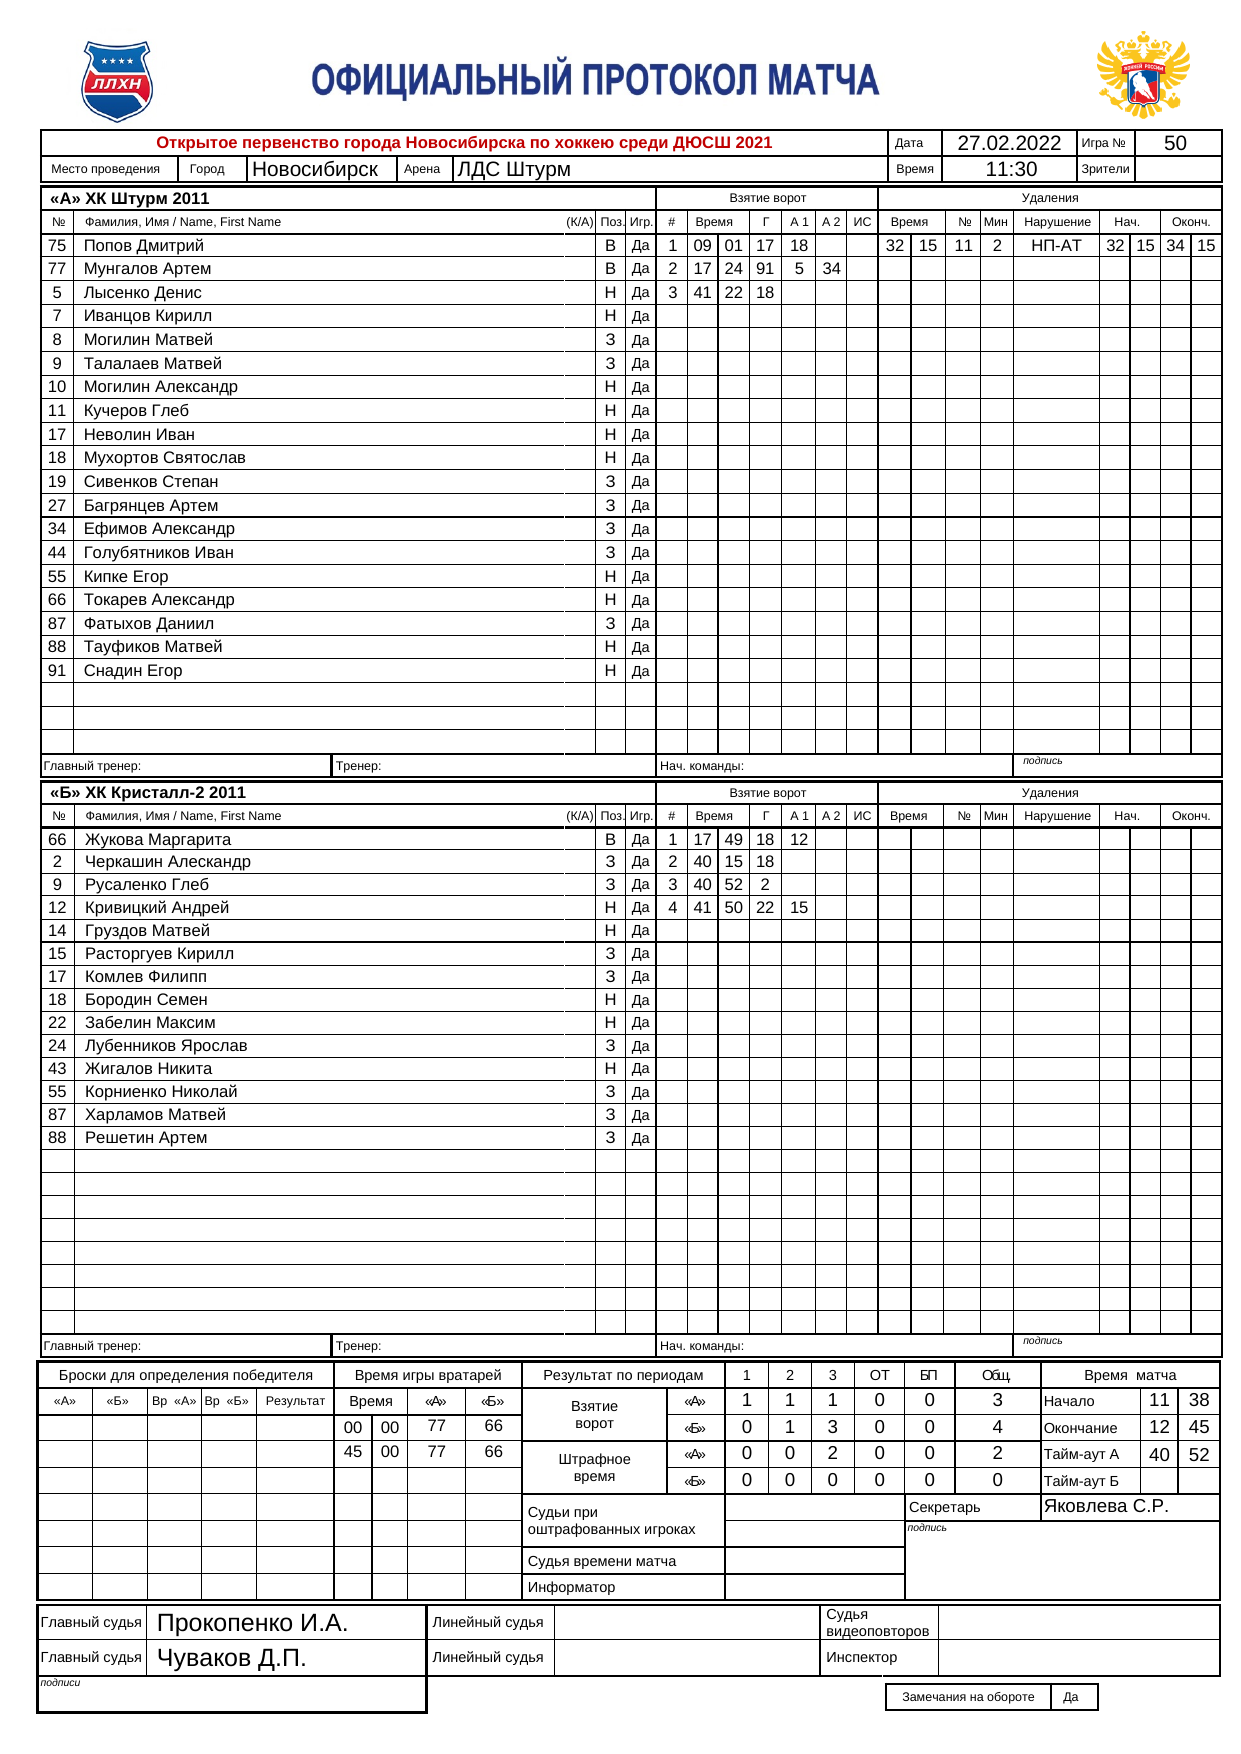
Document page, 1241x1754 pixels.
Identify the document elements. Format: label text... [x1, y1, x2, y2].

table_cell № [946, 211, 980, 233]
table_cell [750, 399, 781, 422]
table_cell [1131, 1288, 1160, 1310]
table_cell [782, 588, 815, 611]
table_cell [816, 874, 846, 895]
table_cell Тайм-аут А [1042, 1441, 1140, 1467]
table_cell [816, 1196, 846, 1218]
table_cell [750, 1012, 781, 1033]
table_cell [202, 1416, 256, 1440]
table_header Время игры вратарей [335, 1363, 521, 1387]
table_cell Кучеров Глеб [74, 399, 564, 422]
table_cell [946, 707, 980, 729]
table_cell [1192, 1012, 1221, 1033]
table_cell # [657, 211, 687, 233]
table_cell [782, 281, 815, 303]
table_header Время матча [1042, 1363, 1219, 1387]
table_cell [944, 1219, 980, 1241]
table_cell «Б» [93, 1389, 147, 1413]
table_cell [688, 446, 717, 469]
table_cell [847, 1173, 877, 1195]
table_cell 0 [726, 1468, 768, 1493]
table_cell [912, 1035, 943, 1057]
table_cell [1161, 399, 1190, 422]
table_cell [657, 376, 687, 398]
table_cell [944, 1242, 980, 1264]
table_cell [1014, 612, 1099, 634]
table_cell [816, 399, 846, 422]
table_cell Вр «Б» [202, 1389, 256, 1413]
table_cell [912, 1311, 943, 1333]
table_cell [750, 920, 781, 941]
table_cell [1192, 1288, 1221, 1310]
table_cell Время [889, 157, 941, 181]
table_cell [912, 707, 945, 729]
table_cell [75, 1265, 564, 1287]
table_cell [657, 1196, 687, 1218]
table_cell Да [626, 328, 655, 351]
table_cell [596, 1196, 625, 1218]
table_cell [565, 989, 595, 1011]
table_cell Окончание [1042, 1415, 1140, 1440]
table_cell Да [626, 446, 655, 469]
table_cell [1100, 612, 1129, 634]
table_cell [816, 1012, 846, 1033]
table_cell Да [626, 423, 655, 445]
table_cell В [596, 257, 625, 280]
table_cell 7 [42, 305, 73, 327]
table_cell [816, 659, 846, 682]
table_cell [750, 707, 781, 729]
table_cell [816, 1104, 846, 1126]
table_cell Да [626, 1104, 655, 1126]
table_cell [879, 989, 910, 1011]
table_cell [912, 423, 945, 445]
table_cell [981, 1081, 1013, 1103]
table_cell 87 [42, 1104, 74, 1126]
table_header 27.02.2022 [943, 131, 1076, 155]
table_cell [1131, 470, 1160, 493]
table_cell [816, 588, 846, 611]
table_cell Мин [981, 211, 1013, 233]
table_cell [981, 707, 1013, 729]
table_cell Да [626, 257, 655, 280]
table_cell 49 [719, 829, 749, 849]
table_cell Прокопенко И.А. [147, 1606, 425, 1639]
table_cell Кривицкий Андрей [75, 896, 564, 918]
table_cell ИС [847, 805, 877, 826]
table_cell Н [596, 659, 625, 682]
table_cell [944, 1058, 980, 1079]
table_cell [565, 588, 595, 611]
table_cell [981, 1265, 1013, 1287]
table_cell [1161, 470, 1190, 493]
table_cell [75, 1311, 564, 1333]
table_cell [719, 376, 749, 398]
table_cell [657, 730, 687, 753]
table_cell [944, 920, 980, 941]
table_cell [847, 305, 877, 327]
table_cell [1014, 1196, 1099, 1218]
table_cell [847, 565, 877, 587]
table_header Взятие ворот [657, 783, 877, 803]
table_cell Нарушение [1014, 805, 1099, 826]
table_cell [782, 565, 815, 587]
table_cell «А» [668, 1442, 724, 1467]
table_cell [981, 1150, 1013, 1172]
table_cell [946, 352, 980, 374]
table_cell 11 [1141, 1389, 1177, 1413]
table_cell [657, 588, 687, 611]
table_cell [1131, 707, 1160, 729]
table_cell [1014, 829, 1099, 849]
table_cell [626, 1196, 655, 1218]
table_cell [879, 612, 910, 634]
table_cell [981, 376, 1013, 398]
table_cell [719, 541, 749, 564]
table_cell [912, 1150, 943, 1172]
table_cell [750, 943, 781, 964]
table_cell [688, 1058, 717, 1079]
table_cell [816, 423, 846, 445]
table_cell [847, 494, 877, 516]
table_cell [981, 829, 1013, 849]
table_cell [1100, 1035, 1129, 1057]
table_cell [879, 352, 910, 374]
table_cell [335, 1574, 371, 1599]
table_cell [750, 541, 781, 564]
table_cell [782, 305, 815, 327]
table_cell [657, 707, 687, 729]
table_cell [944, 1265, 980, 1287]
table_cell [912, 612, 945, 634]
table_cell [879, 305, 910, 327]
table_cell 66 [42, 829, 74, 849]
table_cell [148, 1574, 201, 1599]
table_cell [565, 683, 595, 706]
table_cell Да [626, 874, 655, 895]
table_cell [879, 1104, 910, 1126]
table_cell [782, 730, 815, 753]
table_cell 1 [769, 1389, 811, 1413]
table_cell [782, 874, 815, 895]
table_cell Тауфиков Матвей [74, 636, 564, 658]
table_cell [688, 966, 717, 987]
table_cell Груздов Матвей [75, 920, 564, 941]
table_cell [847, 588, 877, 611]
table_cell [981, 612, 1013, 634]
table_cell 88 [42, 1127, 74, 1149]
table_cell [1014, 305, 1099, 327]
table_cell Судья видеоповторов [821, 1606, 938, 1639]
table_cell [816, 565, 846, 587]
table_cell [1014, 541, 1099, 564]
table_cell Время [879, 805, 943, 826]
table_cell Поз. [596, 211, 625, 233]
table_cell [1131, 943, 1160, 964]
table_cell [944, 966, 980, 987]
table_cell [981, 518, 1013, 540]
table_cell [879, 829, 910, 849]
table_cell [565, 829, 595, 849]
table_cell [657, 989, 687, 1011]
table_cell [1161, 730, 1190, 753]
table_cell 0 [769, 1442, 811, 1467]
table_cell [1192, 636, 1221, 658]
table_cell [981, 352, 1013, 374]
table_cell [1100, 850, 1129, 872]
table_cell [912, 874, 943, 895]
table_cell [847, 920, 877, 941]
table_cell [847, 683, 877, 706]
table_cell [912, 920, 943, 941]
table_cell Взятие ворот [523, 1389, 666, 1440]
table_cell [1100, 966, 1129, 987]
table_cell [912, 1058, 943, 1079]
table_cell [719, 707, 749, 729]
table_cell 18 [782, 235, 815, 256]
table_cell [879, 541, 910, 564]
table_cell [688, 1265, 717, 1287]
table_cell [565, 494, 595, 516]
table_cell [1161, 874, 1190, 895]
table_cell [816, 636, 846, 658]
table_cell Голубятников Иван [74, 541, 564, 564]
table_cell 32 [1100, 235, 1129, 256]
table_cell Могилин Матвей [74, 328, 564, 351]
table_cell [93, 1468, 147, 1493]
table_cell [1131, 565, 1160, 587]
table_cell [555, 1606, 819, 1639]
table_cell [1131, 659, 1160, 682]
table_cell [1131, 281, 1160, 303]
table_cell [847, 376, 877, 398]
table_cell 0 [905, 1468, 954, 1493]
table_cell [1014, 399, 1099, 422]
table_cell [1100, 328, 1129, 351]
table_cell [1014, 518, 1099, 540]
table_cell [1192, 588, 1221, 611]
table_cell В [596, 829, 625, 849]
table_cell [1131, 1081, 1160, 1103]
table_cell [1192, 423, 1221, 445]
table_cell [981, 494, 1013, 516]
table_cell 12 [782, 829, 815, 849]
table_cell «А» [408, 1389, 465, 1413]
table_header Дата [889, 131, 941, 155]
table_cell Н [596, 305, 625, 327]
table_cell [657, 943, 687, 964]
table_cell Комлев Филипп [75, 966, 564, 987]
table_cell [1100, 1173, 1129, 1195]
table_cell [816, 376, 846, 398]
table_cell [782, 707, 815, 729]
table_cell [1131, 1104, 1160, 1126]
table_cell [750, 470, 781, 493]
table_header Да [1052, 1685, 1097, 1709]
table_cell [847, 1058, 877, 1079]
table_cell [1131, 966, 1160, 987]
table_cell 66 [466, 1416, 521, 1440]
table_cell [816, 235, 846, 256]
table_cell [782, 446, 815, 469]
table_cell [1100, 257, 1129, 280]
table_cell [946, 399, 980, 422]
table_cell [596, 1288, 625, 1310]
table_cell [75, 1196, 564, 1218]
table_cell Русаленко Глеб [75, 874, 564, 895]
table_cell [1161, 1311, 1190, 1333]
table_cell Н [596, 896, 625, 918]
table_cell 91 [750, 257, 781, 280]
table_cell [657, 1242, 687, 1264]
table_cell 34 [1161, 235, 1190, 256]
table_cell [657, 494, 687, 516]
table_cell [688, 730, 717, 753]
table_cell З [596, 494, 625, 516]
table_cell [719, 1150, 749, 1172]
table_header Удаления [879, 188, 1221, 209]
table_cell Да [626, 541, 655, 564]
table_cell [1014, 989, 1099, 1011]
table_cell [847, 1150, 877, 1172]
table_cell [939, 1606, 1219, 1639]
table_cell [688, 541, 717, 564]
table_cell [1131, 612, 1160, 634]
table_cell [257, 1574, 333, 1599]
table_cell 3 [812, 1415, 854, 1440]
table_cell [408, 1521, 465, 1546]
table_cell Лубенников Ярослав [75, 1035, 564, 1057]
table_cell [1100, 1081, 1129, 1103]
table_cell [688, 1035, 717, 1057]
table_cell 27 [42, 494, 73, 516]
table_cell З [596, 1035, 625, 1057]
table_cell [626, 1219, 655, 1241]
table_cell «А» [668, 1389, 724, 1413]
table_cell Н [596, 636, 625, 658]
table_cell [879, 376, 910, 398]
table_cell Фамилия, Имя / Name, First Name [74, 211, 565, 233]
table_cell 22 [42, 1012, 74, 1033]
table_cell [565, 1058, 595, 1079]
table_cell [1192, 1265, 1221, 1287]
table_cell [816, 683, 846, 706]
table_cell Н [596, 1012, 625, 1033]
table_cell [879, 1127, 910, 1149]
table_cell [596, 1242, 625, 1264]
table_cell [816, 518, 846, 540]
table_cell [879, 707, 910, 729]
table_cell [719, 636, 749, 658]
table_cell [946, 683, 980, 706]
table_cell Время [879, 211, 945, 233]
table_cell Н [596, 281, 625, 303]
table_cell Жигалов Никита [75, 1058, 564, 1079]
table_cell [1014, 588, 1099, 611]
table_cell [946, 518, 980, 540]
table_cell [782, 518, 815, 540]
table_cell [782, 1311, 815, 1333]
table_cell Да [626, 1012, 655, 1033]
table_cell [750, 1265, 781, 1287]
table_cell [879, 920, 910, 941]
table_cell 22 [750, 896, 781, 918]
table_cell 22 [719, 281, 749, 303]
table_cell [782, 1104, 815, 1126]
table_cell Время [335, 1389, 407, 1413]
table_cell [719, 1288, 749, 1310]
table_cell [1161, 1288, 1190, 1310]
table_cell 17 [42, 966, 74, 987]
table_cell [657, 565, 687, 587]
table_cell [373, 1521, 407, 1546]
table_cell [1100, 1150, 1129, 1172]
table_cell «А» [39, 1389, 92, 1413]
table_cell Иванцов Кирилл [74, 305, 564, 327]
table_cell [1192, 494, 1221, 516]
table_cell [719, 423, 749, 445]
table_cell Начало [1042, 1389, 1140, 1413]
table_cell 15 [1131, 235, 1160, 256]
table_cell [782, 1035, 815, 1057]
table_cell [1014, 446, 1099, 469]
table_cell [466, 1468, 521, 1493]
table_cell [1014, 470, 1099, 493]
table_cell [944, 874, 980, 895]
table_cell [750, 730, 781, 753]
table_cell [257, 1468, 333, 1493]
table_cell [879, 1265, 910, 1287]
table_cell [565, 1035, 595, 1057]
table_cell [879, 966, 910, 987]
table_cell 77 [42, 257, 73, 280]
table_cell 0 [769, 1468, 811, 1493]
table_cell [1131, 1127, 1160, 1149]
table_cell [879, 446, 910, 469]
table_cell [946, 565, 980, 587]
table_cell [981, 1219, 1013, 1241]
picture [5, 28, 1197, 129]
table_cell [1179, 1468, 1219, 1493]
table_cell [1131, 328, 1160, 351]
table_cell [879, 1311, 910, 1333]
table_cell [981, 730, 1013, 753]
table_cell [1100, 943, 1129, 964]
table_cell 18 [750, 850, 781, 872]
table_cell [688, 659, 717, 682]
table_cell [847, 943, 877, 964]
table_cell [847, 896, 877, 918]
table_cell [879, 1196, 910, 1218]
table_cell Время [688, 211, 749, 233]
table_cell [719, 730, 749, 753]
table_cell [847, 1127, 877, 1149]
table_cell [1131, 1196, 1160, 1218]
table_cell [565, 966, 595, 987]
table_cell [981, 1058, 1013, 1079]
table_cell [1192, 896, 1221, 918]
table_cell [750, 1127, 781, 1149]
table_cell [719, 328, 749, 351]
table_cell НП-АТ [1014, 235, 1099, 256]
table_cell [657, 636, 687, 658]
table_cell [93, 1494, 147, 1520]
table_cell [565, 659, 595, 682]
table_cell [373, 1574, 407, 1599]
table_cell (К/А) [565, 805, 595, 826]
table_cell [816, 920, 846, 941]
table_cell 41 [688, 896, 717, 918]
table_cell [1131, 494, 1160, 516]
table_cell [1131, 1173, 1160, 1195]
table_cell [657, 1081, 687, 1103]
table_cell [657, 1035, 687, 1057]
table_cell 0 [855, 1415, 904, 1440]
table_cell [1014, 1127, 1099, 1149]
table_cell Да [626, 1127, 655, 1149]
table_cell 52 [719, 874, 749, 895]
table_cell [1192, 565, 1221, 587]
table_cell [816, 1127, 846, 1149]
table_cell 1 [812, 1389, 854, 1413]
table_cell [946, 446, 980, 469]
table_cell [75, 1173, 564, 1195]
table_header 50 [1136, 131, 1221, 155]
table_cell [202, 1521, 256, 1546]
table_cell Игр. [626, 805, 655, 826]
table_cell 9 [42, 874, 74, 895]
table_cell [565, 1081, 595, 1103]
table_cell [719, 1173, 749, 1195]
table_cell Нач. команды: [657, 755, 1012, 776]
table_cell Г [750, 805, 781, 826]
table_cell [1014, 874, 1099, 895]
table_cell [1192, 730, 1221, 753]
table_cell [688, 636, 717, 658]
table_cell Главный тренер: [42, 755, 330, 776]
table_cell 34 [816, 257, 846, 280]
table_cell [1131, 305, 1160, 327]
table_cell 38 [1179, 1389, 1219, 1413]
table_cell [657, 470, 687, 493]
table_cell [257, 1494, 333, 1520]
table_cell [1192, 470, 1221, 493]
table_cell 0 [812, 1468, 854, 1493]
table_cell [1136, 157, 1221, 181]
table_cell Н [596, 565, 625, 587]
table_cell Черкашин Алескандр [75, 850, 564, 872]
table_cell [879, 943, 910, 964]
table_cell [39, 1494, 92, 1520]
table_cell [879, 281, 910, 303]
table_cell [946, 612, 980, 634]
table_cell [1141, 1468, 1177, 1493]
table_cell [946, 281, 980, 303]
table_header 1 [726, 1363, 768, 1387]
table_cell [912, 1242, 943, 1264]
table_cell [1192, 1081, 1221, 1103]
table_cell [335, 1547, 371, 1573]
table_cell [912, 1012, 943, 1033]
table_cell [816, 829, 846, 849]
table_cell Новосибирск [248, 157, 396, 181]
table_cell [257, 1547, 333, 1573]
table_cell [74, 730, 564, 753]
table_cell [912, 1219, 943, 1241]
table_cell [816, 494, 846, 516]
table_cell [1131, 989, 1160, 1011]
table_cell 14 [42, 920, 74, 941]
table_cell Тренер: [333, 755, 655, 776]
table_cell [1131, 352, 1160, 374]
table_cell Токарев Александр [74, 588, 564, 611]
table_cell Попов Дмитрий [74, 235, 564, 256]
table_cell [782, 1173, 815, 1195]
table_cell [1161, 1058, 1190, 1079]
table_cell [944, 829, 980, 849]
table_cell [879, 683, 910, 706]
table_cell [981, 989, 1013, 1011]
table_cell 1 [657, 235, 687, 256]
table_cell [1131, 850, 1160, 872]
table_cell [719, 565, 749, 587]
table_cell Секретарь [906, 1495, 1040, 1520]
table_cell Тренер: [333, 1335, 655, 1356]
table_cell [782, 1196, 815, 1218]
table_cell [782, 352, 815, 374]
table_cell [981, 1035, 1013, 1057]
table_cell [1100, 1265, 1129, 1287]
table_cell [1100, 659, 1129, 682]
table_cell [750, 636, 781, 658]
table_cell [1131, 423, 1160, 445]
table_cell [847, 612, 877, 634]
table_cell [782, 966, 815, 987]
table_cell [1100, 896, 1129, 918]
table_cell [565, 1012, 595, 1033]
table_cell [1100, 1058, 1129, 1079]
table_cell [944, 1311, 980, 1333]
table_cell 15 [719, 850, 749, 872]
table_cell [596, 1150, 625, 1172]
table_cell [879, 730, 910, 753]
table_cell [657, 1127, 687, 1149]
table_cell Линейный судья [428, 1606, 554, 1639]
table_cell Харламов Матвей [75, 1104, 564, 1126]
table_cell [565, 1104, 595, 1126]
table_cell [1014, 1012, 1099, 1033]
table_cell [373, 1468, 407, 1493]
table_cell [750, 352, 781, 374]
table_cell [879, 659, 910, 682]
table_cell [1014, 896, 1099, 918]
table_cell [816, 352, 846, 374]
table_cell 12 [42, 896, 74, 918]
table_cell [1161, 636, 1190, 658]
table_cell [750, 1288, 781, 1310]
table_cell [565, 446, 595, 469]
table_cell [981, 1311, 1013, 1333]
table_cell [657, 612, 687, 634]
table_header «Б» ХК Кристалл-2 2011 [42, 783, 655, 803]
table_cell [688, 328, 717, 351]
table_cell [1100, 1196, 1129, 1218]
table_cell [565, 305, 595, 327]
table_cell [816, 1219, 846, 1241]
table_cell [847, 1288, 877, 1310]
table_cell [373, 1494, 407, 1520]
table_cell [555, 1640, 819, 1675]
table_cell [1100, 1127, 1129, 1149]
table_cell Нач. команды: [657, 1335, 1012, 1356]
table_cell [981, 920, 1013, 941]
table_cell 0 [905, 1389, 954, 1413]
table_cell [657, 1012, 687, 1033]
table_cell [688, 989, 717, 1011]
table_cell [816, 1288, 846, 1310]
table_cell [912, 1173, 943, 1195]
table_cell [1014, 1242, 1099, 1264]
table_cell [1100, 989, 1129, 1011]
table_cell [719, 305, 749, 327]
table_cell [626, 1242, 655, 1264]
table_cell Судьи при оштрафованных игроках [523, 1495, 724, 1546]
table_cell [657, 518, 687, 540]
table_cell [1014, 423, 1099, 445]
table_cell [1131, 920, 1160, 941]
table_cell [1192, 1035, 1221, 1057]
table_cell [1100, 281, 1129, 303]
table_cell [782, 1150, 815, 1172]
table_cell [847, 518, 877, 540]
table_cell [726, 1495, 904, 1520]
table_cell [879, 257, 910, 280]
table_cell [626, 1150, 655, 1172]
table_cell [981, 1173, 1013, 1195]
table_cell [657, 1219, 687, 1241]
table_cell Н [596, 588, 625, 611]
table_cell [657, 920, 687, 941]
table_cell [1161, 328, 1190, 351]
table_cell [782, 612, 815, 634]
table_cell [879, 1012, 910, 1033]
table_cell 0 [905, 1415, 954, 1440]
table_cell Штрафное время [523, 1442, 666, 1493]
table_cell А 2 [816, 211, 846, 233]
table_cell [688, 423, 717, 445]
table_cell Главный судья [39, 1606, 146, 1639]
table_cell [202, 1547, 256, 1573]
table_cell [981, 399, 1013, 422]
table_cell [719, 659, 749, 682]
table_cell [946, 328, 980, 351]
table_cell 91 [42, 659, 73, 682]
table_cell [750, 1081, 781, 1103]
table_cell [912, 588, 945, 611]
table_cell [1161, 1150, 1190, 1172]
table_cell [944, 1127, 980, 1149]
table_cell З [596, 470, 625, 493]
table_cell [408, 1547, 465, 1573]
table_header Удаления [879, 783, 1221, 803]
table_cell 00 [373, 1441, 407, 1467]
table_cell [688, 494, 717, 516]
table_cell (К/А) [565, 211, 595, 233]
table_cell Мухортов Святослав [74, 446, 564, 469]
table_cell 17 [688, 257, 717, 280]
table_cell [1192, 1150, 1221, 1172]
table_cell [1131, 1311, 1160, 1333]
table_cell [1100, 494, 1129, 516]
table_cell 40 [1141, 1441, 1177, 1467]
table_cell 24 [42, 1035, 74, 1057]
table_cell [847, 966, 877, 987]
table_cell Расторгуев Кирилл [75, 943, 564, 964]
table_cell [944, 896, 980, 918]
table_cell [912, 352, 945, 374]
table_cell [1192, 989, 1221, 1011]
table_cell 18 [750, 829, 781, 849]
table_cell [1100, 636, 1129, 658]
table_cell [202, 1494, 256, 1520]
table_cell [148, 1521, 201, 1546]
table_header Общ. [956, 1363, 1040, 1387]
table_cell [782, 376, 815, 398]
table_cell [847, 707, 877, 729]
table_cell [202, 1468, 256, 1493]
table_cell [1100, 1012, 1129, 1033]
table_cell [981, 328, 1013, 351]
table_cell А 1 [782, 805, 815, 826]
table_cell ЛДС Штурм [454, 157, 887, 181]
table_cell [1014, 1265, 1099, 1287]
table_cell [750, 683, 781, 706]
table_cell [42, 1311, 74, 1333]
table_cell Да [626, 281, 655, 303]
table_cell [565, 920, 595, 941]
table_cell [688, 376, 717, 398]
table_cell [657, 399, 687, 422]
table_cell [1161, 1265, 1190, 1287]
table_cell [1131, 1058, 1160, 1079]
table_cell [1192, 257, 1221, 280]
table_cell [1192, 1127, 1221, 1149]
table_cell Н [596, 446, 625, 469]
table_cell [719, 683, 749, 706]
table_cell [912, 829, 943, 849]
table_cell [688, 1150, 717, 1172]
table_cell [1161, 1104, 1190, 1126]
table_cell [1100, 1242, 1129, 1264]
table_cell 2 [956, 1442, 1040, 1467]
table_cell Да [626, 943, 655, 964]
table_cell [1131, 896, 1160, 918]
table_cell [1014, 1219, 1099, 1241]
table_cell [1100, 1288, 1129, 1310]
table_cell Нач. [1100, 211, 1160, 233]
table_cell 32 [879, 235, 910, 256]
table_cell [879, 328, 910, 351]
table_cell [596, 1173, 625, 1195]
table_cell [847, 1196, 877, 1218]
table_cell 66 [466, 1441, 521, 1467]
table_cell [1161, 659, 1190, 682]
table_cell [688, 470, 717, 493]
table_cell [257, 1521, 333, 1546]
table_cell [1100, 565, 1129, 587]
table_cell [1161, 829, 1190, 849]
table_cell [1192, 612, 1221, 634]
table_cell [688, 1196, 717, 1218]
table_cell [847, 636, 877, 658]
table_cell [1131, 588, 1160, 611]
table_cell Да [626, 588, 655, 611]
table_cell [750, 423, 781, 445]
table_cell [750, 305, 781, 327]
table_cell [626, 683, 655, 706]
table_cell [944, 989, 980, 1011]
table_cell З [596, 1127, 625, 1149]
table_cell Город [179, 157, 246, 181]
table_cell [688, 1288, 717, 1310]
table_cell 1 [726, 1389, 768, 1413]
table_cell [981, 1288, 1013, 1310]
table_cell 4 [956, 1415, 1040, 1440]
table_cell [981, 896, 1013, 918]
table_cell [912, 494, 945, 516]
table_cell [879, 1058, 910, 1079]
table_cell [981, 659, 1013, 682]
table_cell [565, 235, 595, 256]
table_cell [657, 1173, 687, 1195]
table_cell Да [626, 612, 655, 634]
table_cell [1192, 1058, 1221, 1079]
table_cell 34 [42, 518, 73, 540]
table_cell [782, 1288, 815, 1310]
table_cell Фамилия, Имя / Name, First Name [75, 805, 565, 826]
table_cell [1131, 829, 1160, 849]
table_cell [750, 612, 781, 634]
table_cell [750, 966, 781, 987]
table_cell Да [626, 518, 655, 540]
table_cell [946, 636, 980, 658]
table_cell [335, 1521, 371, 1546]
table_cell [944, 1173, 980, 1195]
table_cell 19 [42, 470, 73, 493]
table_cell Могилин Александр [74, 376, 564, 398]
table_cell [719, 1196, 749, 1218]
table_cell [1161, 1127, 1190, 1149]
table_cell [565, 1311, 595, 1333]
table_cell [750, 989, 781, 1011]
table_cell Да [626, 989, 655, 1011]
table_cell 10 [42, 376, 73, 398]
table_cell [912, 730, 945, 753]
table_cell [944, 1081, 980, 1103]
table_cell [1161, 494, 1190, 516]
table_cell [816, 1242, 846, 1264]
table_cell 77 [408, 1416, 465, 1440]
table_header Игра № [1078, 131, 1134, 155]
table_cell [981, 588, 1013, 611]
table_cell [912, 470, 945, 493]
table_cell [565, 874, 595, 895]
table_cell Багрянцев Артем [74, 494, 564, 516]
table_cell [847, 423, 877, 445]
table_cell [565, 707, 595, 729]
table_cell [944, 943, 980, 964]
table_cell [750, 518, 781, 540]
table_cell [565, 281, 595, 303]
table_cell [1131, 399, 1160, 422]
table_cell [257, 1416, 333, 1440]
table_cell [1161, 423, 1190, 445]
table_cell [657, 1311, 687, 1333]
table_cell [912, 518, 945, 540]
table_cell [1192, 659, 1221, 682]
table_cell 15 [42, 943, 74, 964]
table_cell [42, 1173, 74, 1195]
table_cell 17 [42, 423, 73, 445]
table_cell Результат [257, 1389, 333, 1413]
table_cell 11 [946, 235, 980, 256]
table_cell [688, 1242, 717, 1264]
table_cell [1161, 1242, 1190, 1264]
table_cell [42, 1219, 74, 1241]
table_cell [879, 1288, 910, 1310]
table_cell [565, 1150, 595, 1172]
table_cell 75 [42, 235, 73, 256]
table_cell [981, 470, 1013, 493]
table_cell Нарушение [1014, 211, 1099, 233]
table_cell [1192, 683, 1221, 706]
table_cell [1192, 399, 1221, 422]
table_cell [1014, 1058, 1099, 1079]
table_cell Время [688, 805, 749, 826]
table_cell Да [626, 896, 655, 918]
table_cell [657, 966, 687, 987]
table_cell [148, 1441, 201, 1467]
table_cell [782, 1058, 815, 1079]
table_cell 3 [657, 281, 687, 303]
table_cell [816, 328, 846, 351]
table_cell [466, 1547, 521, 1573]
table_cell [879, 423, 910, 445]
table_cell [1131, 1265, 1160, 1287]
table_cell [1161, 850, 1190, 872]
table_cell [1100, 305, 1129, 327]
table_cell [782, 636, 815, 658]
table_cell [1161, 1219, 1190, 1241]
table_cell [944, 1104, 980, 1126]
table_cell [816, 305, 846, 327]
table_cell [719, 470, 749, 493]
table_cell 2 [981, 235, 1013, 256]
table_cell [816, 541, 846, 564]
table_cell [782, 423, 815, 445]
table_cell [726, 1521, 904, 1546]
table_cell [719, 494, 749, 516]
table_cell [816, 730, 846, 753]
table_cell [1161, 966, 1190, 987]
table_cell [883, 1677, 1220, 1681]
table_cell [688, 1081, 717, 1103]
table_cell Фатыхов Даниил [74, 612, 564, 634]
table_cell [626, 707, 655, 729]
table_cell [1014, 1104, 1099, 1126]
table_cell [981, 281, 1013, 303]
table_cell [626, 1288, 655, 1310]
table_cell 00 [373, 1416, 407, 1440]
table_cell [981, 541, 1013, 564]
table_cell [816, 896, 846, 918]
table_cell [750, 1242, 781, 1264]
table_cell [1161, 920, 1190, 941]
table_cell [816, 1081, 846, 1103]
table_cell [847, 1265, 877, 1287]
table_cell Мунгалов Артем [74, 257, 564, 280]
table_cell [565, 850, 595, 872]
table_cell Нач. [1100, 805, 1160, 826]
table_cell Да [626, 1058, 655, 1079]
table_cell [688, 943, 717, 964]
table_cell [1192, 707, 1221, 729]
table_header Броски для определения победителя [39, 1363, 333, 1387]
table_cell [1100, 730, 1129, 753]
table_cell [688, 1012, 717, 1033]
table_cell [719, 989, 749, 1011]
table_cell [912, 943, 943, 964]
table_cell [1131, 730, 1160, 753]
table_cell [1100, 588, 1129, 611]
table_cell [1131, 1035, 1160, 1057]
table_cell [719, 1311, 749, 1333]
table_header ОТ [855, 1363, 904, 1387]
table_cell [847, 352, 877, 374]
table_cell [257, 1441, 333, 1467]
table_cell [782, 943, 815, 964]
table_cell [657, 1288, 687, 1310]
table_cell [1014, 1311, 1099, 1333]
table_cell [657, 352, 687, 374]
table_cell Талалаев Матвей [74, 352, 564, 374]
table_cell [782, 683, 815, 706]
table_cell [719, 1081, 749, 1103]
table_cell [408, 1494, 465, 1520]
table_cell [565, 376, 595, 398]
table_cell З [596, 518, 625, 540]
table_cell Да [626, 494, 655, 516]
table_cell Оконч. [1161, 805, 1221, 826]
table_cell Линейный судья [428, 1640, 554, 1675]
table_cell [719, 1104, 749, 1126]
table_cell 9 [42, 352, 73, 374]
table_cell [565, 1219, 595, 1241]
table_cell [912, 446, 945, 469]
table_cell [93, 1547, 147, 1573]
table_cell [565, 636, 595, 658]
table_cell 40 [688, 850, 717, 872]
table_cell [596, 1219, 625, 1241]
table_cell «Б» [668, 1415, 724, 1440]
table_cell [626, 1173, 655, 1195]
table_cell [42, 730, 73, 753]
table_cell [847, 730, 877, 753]
table_cell [816, 1058, 846, 1079]
table_cell [847, 257, 877, 280]
table_cell [946, 423, 980, 445]
table_cell 2 [42, 850, 74, 872]
table_cell А 1 [782, 211, 815, 233]
table_cell [1192, 281, 1221, 303]
table_cell [981, 305, 1013, 327]
table_cell [782, 1219, 815, 1241]
table_cell [981, 1196, 1013, 1218]
table_cell [688, 352, 717, 374]
table_cell [1131, 683, 1160, 706]
table_cell [981, 1104, 1013, 1126]
table_cell [657, 446, 687, 469]
table_cell [688, 683, 717, 706]
table_cell [1161, 541, 1190, 564]
table_cell [750, 588, 781, 611]
table_cell Да [626, 399, 655, 422]
table_cell [565, 1242, 595, 1264]
table_cell [565, 1173, 595, 1195]
table_cell 77 [408, 1441, 465, 1467]
table_cell Арена [398, 157, 452, 181]
table_cell [847, 541, 877, 564]
table_cell [1131, 1219, 1160, 1241]
table_cell Да [626, 659, 655, 682]
table_cell Н [596, 376, 625, 398]
table_cell [1161, 518, 1190, 540]
table_cell [879, 896, 910, 918]
table_cell [1100, 518, 1129, 540]
table_cell [626, 1265, 655, 1287]
table_cell [1161, 896, 1190, 918]
table_cell [981, 966, 1013, 987]
table_cell [912, 896, 943, 918]
table_cell [1131, 518, 1160, 540]
table_cell [1161, 376, 1190, 398]
table_cell Игр. [626, 211, 655, 233]
table_cell [879, 1219, 910, 1241]
table_cell [93, 1521, 147, 1546]
table_cell Ефимов Александр [74, 518, 564, 540]
table_cell [847, 328, 877, 351]
table_cell [879, 588, 910, 611]
table_cell [42, 683, 73, 706]
table_cell 2 [812, 1442, 854, 1467]
table_cell [782, 1081, 815, 1103]
table_cell [912, 1104, 943, 1126]
table_cell 12 [1141, 1415, 1177, 1440]
table_cell [1161, 257, 1190, 280]
table_cell [816, 446, 846, 469]
table_cell [39, 1441, 92, 1467]
table_cell [879, 1150, 910, 1172]
table_cell 17 [750, 235, 781, 256]
table_cell [816, 1150, 846, 1172]
table_cell [657, 683, 687, 706]
table_cell [782, 1012, 815, 1033]
table_cell З [596, 850, 625, 872]
table_cell Информатор [523, 1575, 724, 1599]
table_cell [1014, 1081, 1099, 1103]
table_cell [1161, 707, 1190, 729]
table_cell В [596, 235, 625, 256]
table_cell [847, 1104, 877, 1126]
table_cell Забелин Максим [75, 1012, 564, 1033]
table_cell [847, 874, 877, 895]
table_cell [912, 376, 945, 398]
table_cell 11 [42, 399, 73, 422]
table_cell [750, 376, 781, 398]
table_cell № [944, 805, 980, 826]
table_header «А» ХК Штурм 2011 [42, 188, 655, 209]
table_cell [1014, 1035, 1099, 1057]
table_cell [74, 683, 564, 706]
table_cell [688, 399, 717, 422]
table_cell [719, 943, 749, 964]
table_cell [782, 399, 815, 422]
table_cell З [596, 352, 625, 374]
table_cell [1161, 1012, 1190, 1033]
table_cell [688, 1219, 717, 1241]
table_cell 87 [42, 612, 73, 634]
table_cell [626, 730, 655, 753]
table_cell [816, 707, 846, 729]
table_cell № [42, 211, 73, 233]
table_cell [719, 1058, 749, 1079]
table_cell [1014, 1288, 1099, 1310]
table_cell [981, 683, 1013, 706]
table_cell [565, 896, 595, 918]
table_cell З [596, 541, 625, 564]
table_cell [1161, 565, 1190, 587]
table_cell [944, 1035, 980, 1057]
table_cell [1100, 683, 1129, 706]
table_cell [912, 1081, 943, 1103]
table_cell [1100, 1104, 1129, 1126]
table_cell Да [626, 352, 655, 374]
table_cell [596, 707, 625, 729]
table_cell [1014, 352, 1099, 374]
table_cell [782, 1127, 815, 1149]
table_cell 66 [42, 588, 73, 611]
table_cell 15 [912, 235, 945, 256]
table_cell [1100, 470, 1129, 493]
table_cell [1014, 683, 1099, 706]
table_cell [565, 352, 595, 374]
table_cell [946, 730, 980, 753]
table_cell [1192, 352, 1221, 374]
table_cell [1131, 1242, 1160, 1264]
table_cell [719, 1127, 749, 1149]
table_cell [1131, 1150, 1160, 1172]
table_cell 41 [688, 281, 717, 303]
table_cell 09 [688, 235, 717, 256]
table_cell [565, 612, 595, 634]
table_cell 0 [905, 1442, 954, 1467]
table_cell [565, 565, 595, 587]
table_header Замечания на обороте [887, 1685, 1050, 1709]
table_cell 2 [657, 850, 687, 872]
table_cell [75, 1288, 564, 1310]
table_cell [657, 423, 687, 445]
table_cell [912, 966, 943, 987]
table_cell [719, 1035, 749, 1057]
table_cell [782, 920, 815, 941]
table_cell [75, 1219, 564, 1241]
table_cell [946, 494, 980, 516]
table_cell Да [626, 829, 655, 849]
table_cell ИС [847, 211, 877, 233]
table_cell 24 [719, 257, 749, 280]
table_cell Инспектор [821, 1640, 938, 1675]
table_cell 45 [335, 1441, 371, 1467]
table_cell [879, 470, 910, 493]
table_cell [912, 683, 945, 706]
table_cell [1192, 943, 1221, 964]
table_cell [1131, 541, 1160, 564]
table_cell З [596, 1081, 625, 1103]
table_cell [688, 1104, 717, 1126]
table_cell Да [626, 470, 655, 493]
table_cell [1161, 683, 1190, 706]
table_cell [688, 588, 717, 611]
table_cell [847, 1242, 877, 1264]
table_cell [39, 1547, 92, 1573]
table_cell [1131, 446, 1160, 469]
table_cell [657, 541, 687, 564]
table_cell [847, 1012, 877, 1033]
table_cell Н [596, 423, 625, 445]
table_cell 5 [42, 281, 73, 303]
table_cell [981, 446, 1013, 469]
table_cell [847, 399, 877, 422]
table_cell [726, 1548, 904, 1573]
table_cell подпись [1014, 755, 1221, 776]
table_cell [657, 1058, 687, 1079]
table_cell Яковлева С.Р. [1042, 1495, 1219, 1520]
table_cell Решетин Артем [75, 1127, 564, 1149]
table_cell [1014, 707, 1099, 729]
table_cell [1100, 1311, 1129, 1333]
table_cell [1100, 920, 1129, 941]
table_header Открытое первенство города Новосибирска по хоккею среди ДЮСШ 2021 [42, 131, 887, 155]
table_cell [1161, 446, 1190, 469]
table_cell [981, 1127, 1013, 1149]
table_cell [946, 470, 980, 493]
table_cell [912, 1127, 943, 1149]
table_cell [782, 1265, 815, 1287]
table_cell [750, 1173, 781, 1195]
table_cell [782, 470, 815, 493]
table_cell [596, 1311, 625, 1333]
table_cell [1100, 376, 1129, 398]
table_cell [879, 1173, 910, 1195]
table_cell Н [596, 399, 625, 422]
table_cell [816, 966, 846, 987]
table_cell [1161, 943, 1190, 964]
table_cell [912, 328, 945, 351]
table_cell [750, 494, 781, 516]
table_cell [782, 1242, 815, 1264]
table_cell [1131, 376, 1160, 398]
table_cell [1192, 850, 1221, 872]
table_cell [981, 636, 1013, 658]
table_cell 55 [42, 1081, 74, 1103]
table_cell подпись [906, 1522, 1219, 1599]
table_cell [408, 1468, 465, 1493]
table_cell [596, 683, 625, 706]
table_cell # [657, 805, 687, 826]
table_cell [816, 612, 846, 634]
table_cell [1161, 612, 1190, 634]
table_cell [373, 1547, 407, 1573]
table_cell 00 [335, 1416, 371, 1440]
table_cell [688, 1311, 717, 1333]
table_cell [93, 1416, 147, 1440]
table_cell 17 [688, 829, 717, 849]
table_cell [944, 850, 980, 872]
table_cell [879, 565, 910, 587]
table_cell [466, 1521, 521, 1546]
table_cell [847, 446, 877, 469]
table_cell 3 [657, 874, 687, 895]
table_cell 52 [1179, 1441, 1219, 1467]
table_cell [1131, 874, 1160, 895]
table_cell [750, 328, 781, 351]
table_cell [93, 1574, 147, 1599]
table_cell 43 [42, 1058, 74, 1079]
table_cell [912, 399, 945, 422]
table_cell Тайм-аут Б [1042, 1468, 1140, 1493]
table_cell [1014, 659, 1099, 682]
table_cell [1161, 1081, 1190, 1103]
table_cell 0 [726, 1415, 768, 1440]
table_cell [981, 423, 1013, 445]
table_cell 11:30 [943, 157, 1076, 181]
table_cell [1100, 423, 1129, 445]
table_cell [847, 281, 877, 303]
table_cell [782, 850, 815, 872]
table_cell [912, 1196, 943, 1218]
table_cell Да [626, 920, 655, 941]
table_cell [1099, 1682, 1220, 1711]
table_cell [202, 1441, 256, 1467]
table_cell «Б» [668, 1468, 724, 1493]
table_cell [946, 257, 980, 280]
table_cell [565, 470, 595, 493]
table_cell [1192, 376, 1221, 398]
table_header БП [905, 1363, 954, 1387]
table_cell [847, 1219, 877, 1241]
table_cell Главный судья [39, 1640, 146, 1675]
table_cell [750, 1035, 781, 1057]
table_cell З [596, 966, 625, 987]
table_cell [1014, 565, 1099, 587]
table_cell Да [626, 235, 655, 256]
table_cell [657, 1150, 687, 1172]
table_cell [782, 989, 815, 1011]
table_cell [1014, 257, 1099, 280]
table_cell [946, 541, 980, 564]
table_cell [74, 707, 564, 729]
table_cell [719, 1219, 749, 1241]
table_cell [944, 1196, 980, 1218]
table_cell Зрители [1078, 157, 1134, 181]
table_cell [981, 1242, 1013, 1264]
table_cell 1 [769, 1415, 811, 1440]
table_cell [1100, 829, 1129, 849]
table_cell [816, 989, 846, 1011]
table_cell [816, 943, 846, 964]
table_cell Место проведения [42, 157, 177, 181]
table_cell Да [626, 966, 655, 987]
table_cell [1014, 636, 1099, 658]
table_cell [626, 1311, 655, 1333]
table_cell [981, 850, 1013, 872]
table_cell [847, 235, 877, 256]
table_cell Да [626, 376, 655, 398]
table_cell [981, 257, 1013, 280]
table_cell 15 [1192, 235, 1221, 256]
table_cell [879, 1081, 910, 1103]
table_cell подпись [1014, 1335, 1221, 1356]
table_cell [1192, 1311, 1221, 1333]
table_cell [428, 1677, 882, 1711]
table_cell [726, 1575, 904, 1599]
table_cell [946, 305, 980, 327]
table_cell [719, 446, 749, 469]
table_cell Чуваков Д.П. [147, 1640, 425, 1675]
table_cell Главный тренер: [42, 1335, 330, 1356]
table_cell [688, 707, 717, 729]
table_cell [565, 518, 595, 540]
table_cell [1100, 399, 1129, 422]
table_cell [750, 1150, 781, 1172]
table_cell [816, 281, 846, 303]
table_cell [912, 636, 945, 658]
table_cell [565, 1127, 595, 1149]
table_cell З [596, 943, 625, 964]
table_header 3 [812, 1363, 854, 1387]
table_cell Да [626, 1035, 655, 1057]
table_cell [944, 1150, 980, 1172]
table_cell 50 [719, 896, 749, 918]
table_cell [719, 1242, 749, 1264]
table_cell 18 [42, 989, 74, 1011]
table_cell [750, 1058, 781, 1079]
table_cell [946, 659, 980, 682]
table_cell [688, 612, 717, 634]
table_cell [1131, 257, 1160, 280]
table_cell [847, 1035, 877, 1057]
table_cell [750, 565, 781, 587]
table_cell [565, 541, 595, 564]
table_cell [912, 565, 945, 587]
table_cell [1014, 1150, 1099, 1172]
table_cell [1100, 352, 1129, 374]
table_cell [657, 1265, 687, 1287]
table_cell З [596, 612, 625, 634]
table_cell [42, 1242, 74, 1264]
table_cell [1100, 707, 1129, 729]
table_cell [847, 470, 877, 493]
table_cell 18 [42, 446, 73, 469]
table_cell [688, 1127, 717, 1149]
table_cell [148, 1547, 201, 1573]
table_cell [847, 1081, 877, 1103]
table_cell [1192, 966, 1221, 987]
table_cell [1014, 920, 1099, 941]
table_cell [782, 541, 815, 564]
table_cell [148, 1468, 201, 1493]
table_cell [1192, 1104, 1221, 1126]
table_cell [816, 850, 846, 872]
table_cell [1192, 1173, 1221, 1195]
table_cell [1014, 281, 1099, 303]
table_cell [1161, 352, 1190, 374]
table_cell [75, 1150, 564, 1172]
table_cell подписи [39, 1677, 425, 1711]
table_cell [408, 1574, 465, 1599]
table_cell [1161, 1035, 1190, 1057]
table_cell [657, 305, 687, 327]
table_cell [688, 565, 717, 587]
table_cell Жукова Маргарита [75, 829, 564, 849]
table_cell [565, 399, 595, 422]
table_cell 0 [855, 1389, 904, 1413]
table_cell [912, 989, 943, 1011]
table_header 2 [769, 1363, 811, 1387]
table_cell [596, 1265, 625, 1287]
table_cell [202, 1574, 256, 1599]
table_cell [912, 541, 945, 564]
table_cell [42, 1196, 74, 1218]
table_cell [912, 850, 943, 872]
table_cell [1014, 850, 1099, 872]
table_cell [1014, 1173, 1099, 1195]
table_cell [1131, 1012, 1160, 1033]
table_cell [1192, 1219, 1221, 1241]
table_cell [1192, 1242, 1221, 1264]
table_cell [847, 850, 877, 872]
table_cell [816, 470, 846, 493]
table_cell [565, 257, 595, 280]
table_cell [1161, 588, 1190, 611]
table_cell [912, 1265, 943, 1287]
table_cell [1192, 328, 1221, 351]
table_cell [1014, 494, 1099, 516]
table_cell [466, 1574, 521, 1599]
table_cell [1100, 1219, 1129, 1241]
table_cell [148, 1494, 201, 1520]
table_cell Судья времени матча [523, 1548, 724, 1573]
table_cell [1100, 446, 1129, 469]
table_cell [657, 659, 687, 682]
table_cell [816, 1265, 846, 1287]
table_cell [981, 1012, 1013, 1033]
table_cell Бородин Семен [75, 989, 564, 1011]
table_cell [1161, 1173, 1190, 1195]
table_cell № [42, 805, 74, 826]
table_cell [944, 1012, 980, 1033]
table_cell Лысенко Денис [74, 281, 564, 303]
table_cell [782, 659, 815, 682]
table_cell Снадин Егор [74, 659, 564, 682]
table_cell [782, 494, 815, 516]
table_cell [946, 376, 980, 398]
table_cell [688, 518, 717, 540]
table_cell З [596, 874, 625, 895]
table_cell [847, 659, 877, 682]
table_cell [1100, 874, 1129, 895]
table_cell [1161, 305, 1190, 327]
table_cell [912, 305, 945, 327]
table_cell 88 [42, 636, 73, 658]
table_cell Оконч. [1161, 211, 1221, 233]
table_cell Мин [981, 805, 1013, 826]
table_cell Н [596, 1058, 625, 1079]
table_cell 4 [657, 896, 687, 918]
table_cell Вр «А» [148, 1389, 201, 1413]
table_cell 2 [750, 874, 781, 895]
table_cell [939, 1640, 1219, 1675]
table_cell Поз. [596, 805, 625, 826]
table_cell [912, 257, 945, 280]
table_cell [42, 1288, 74, 1310]
table_cell [565, 1265, 595, 1287]
table_cell Корниенко Николай [75, 1081, 564, 1103]
table_cell [1192, 829, 1221, 849]
table_cell [565, 423, 595, 445]
table_cell 40 [688, 874, 717, 895]
table_cell [688, 920, 717, 941]
table_cell [719, 399, 749, 422]
table_cell [719, 612, 749, 634]
table_cell [1161, 989, 1190, 1011]
table_cell [657, 328, 687, 351]
table_cell [1100, 541, 1129, 564]
table_cell [565, 1196, 595, 1218]
table_cell Да [626, 305, 655, 327]
table_cell [1192, 920, 1221, 941]
table_cell 18 [750, 281, 781, 303]
table_cell [879, 494, 910, 516]
table_cell 0 [855, 1468, 904, 1493]
table_cell [750, 1196, 781, 1218]
table_cell [1161, 281, 1190, 303]
table_cell 44 [42, 541, 73, 564]
table_cell З [596, 328, 625, 351]
table_cell [1131, 636, 1160, 658]
table_cell [1192, 1196, 1221, 1218]
table_cell Да [626, 850, 655, 872]
table_cell [981, 874, 1013, 895]
table_cell Да [626, 636, 655, 658]
table_cell [1192, 541, 1221, 564]
table_cell [816, 1173, 846, 1195]
table_cell [879, 636, 910, 658]
table_cell [750, 446, 781, 469]
table_cell [39, 1468, 92, 1493]
table_cell [719, 1265, 749, 1287]
table_cell [39, 1574, 92, 1599]
table_cell [657, 1104, 687, 1126]
table_cell [782, 328, 815, 351]
table_cell [879, 850, 910, 872]
table_cell 15 [782, 896, 815, 918]
table_cell 45 [1179, 1415, 1219, 1440]
table_cell [1192, 305, 1221, 327]
table_cell З [596, 1104, 625, 1126]
table_cell [719, 352, 749, 374]
table_cell «Б » [466, 1389, 521, 1413]
table_cell Да [626, 1081, 655, 1103]
table_cell 01 [719, 235, 749, 256]
table_cell 0 [855, 1442, 904, 1467]
table_cell 0 [726, 1442, 768, 1467]
table_cell [1014, 943, 1099, 964]
table_cell 2 [657, 257, 687, 280]
table_cell [42, 1150, 74, 1172]
table_cell [750, 659, 781, 682]
table_cell Н [596, 989, 625, 1011]
table_cell [565, 1288, 595, 1310]
table_cell [981, 943, 1013, 964]
table_cell 0 [956, 1468, 1040, 1493]
table_cell [75, 1242, 564, 1264]
table_cell Да [626, 565, 655, 587]
table_cell [847, 1311, 877, 1333]
table_cell Неволин Иван [74, 423, 564, 445]
table_header Взятие ворот [657, 188, 877, 209]
table_cell 5 [782, 257, 815, 280]
table_cell [719, 920, 749, 941]
table_cell [93, 1441, 147, 1467]
table_cell [596, 730, 625, 753]
table_cell [719, 588, 749, 611]
table_cell [335, 1494, 371, 1520]
table_cell А 2 [816, 805, 846, 826]
table_cell [912, 659, 945, 682]
table_cell [688, 305, 717, 327]
table_cell [912, 281, 945, 303]
table_cell [879, 1035, 910, 1057]
table_cell [847, 989, 877, 1011]
table_header Результат по периодам [523, 1363, 724, 1387]
table_cell [816, 1311, 846, 1333]
table_cell [1014, 966, 1099, 987]
table_cell 8 [42, 328, 73, 351]
table_cell [688, 1173, 717, 1195]
table_cell [946, 588, 980, 611]
table_cell [879, 518, 910, 540]
table_cell [1014, 328, 1099, 351]
table_cell 1 [657, 829, 687, 849]
table_cell Н [596, 920, 625, 941]
table_cell [42, 1265, 74, 1287]
table_cell [1192, 446, 1221, 469]
table_cell [335, 1468, 371, 1493]
table_cell [816, 1035, 846, 1057]
table_cell [148, 1416, 201, 1440]
table_cell [565, 328, 595, 351]
table_cell [39, 1521, 92, 1546]
table_cell [1014, 730, 1099, 753]
table_cell [879, 874, 910, 895]
table_cell Кипке Егор [74, 565, 564, 587]
table_cell [1192, 518, 1221, 540]
table_cell 55 [42, 565, 73, 587]
table_cell 3 [956, 1389, 1040, 1413]
table_cell [847, 829, 877, 849]
table_cell [1014, 376, 1099, 398]
table_cell [719, 518, 749, 540]
table_cell [565, 730, 595, 753]
table_cell [1161, 1196, 1190, 1218]
table_cell [1192, 874, 1221, 895]
table_cell [750, 1219, 781, 1241]
table_cell Г [750, 211, 781, 233]
table_cell [719, 966, 749, 987]
table_cell [42, 707, 73, 729]
table_cell [750, 1104, 781, 1126]
table_cell [466, 1494, 521, 1520]
table_cell [981, 565, 1013, 587]
table_cell [879, 1242, 910, 1264]
table_cell [719, 1012, 749, 1033]
table_cell [912, 1288, 943, 1310]
table_cell [39, 1416, 92, 1440]
table_cell [879, 399, 910, 422]
table_cell [750, 1311, 781, 1333]
table_cell [565, 943, 595, 964]
table_cell Сивенков Степан [74, 470, 564, 493]
table_cell [944, 1288, 980, 1310]
